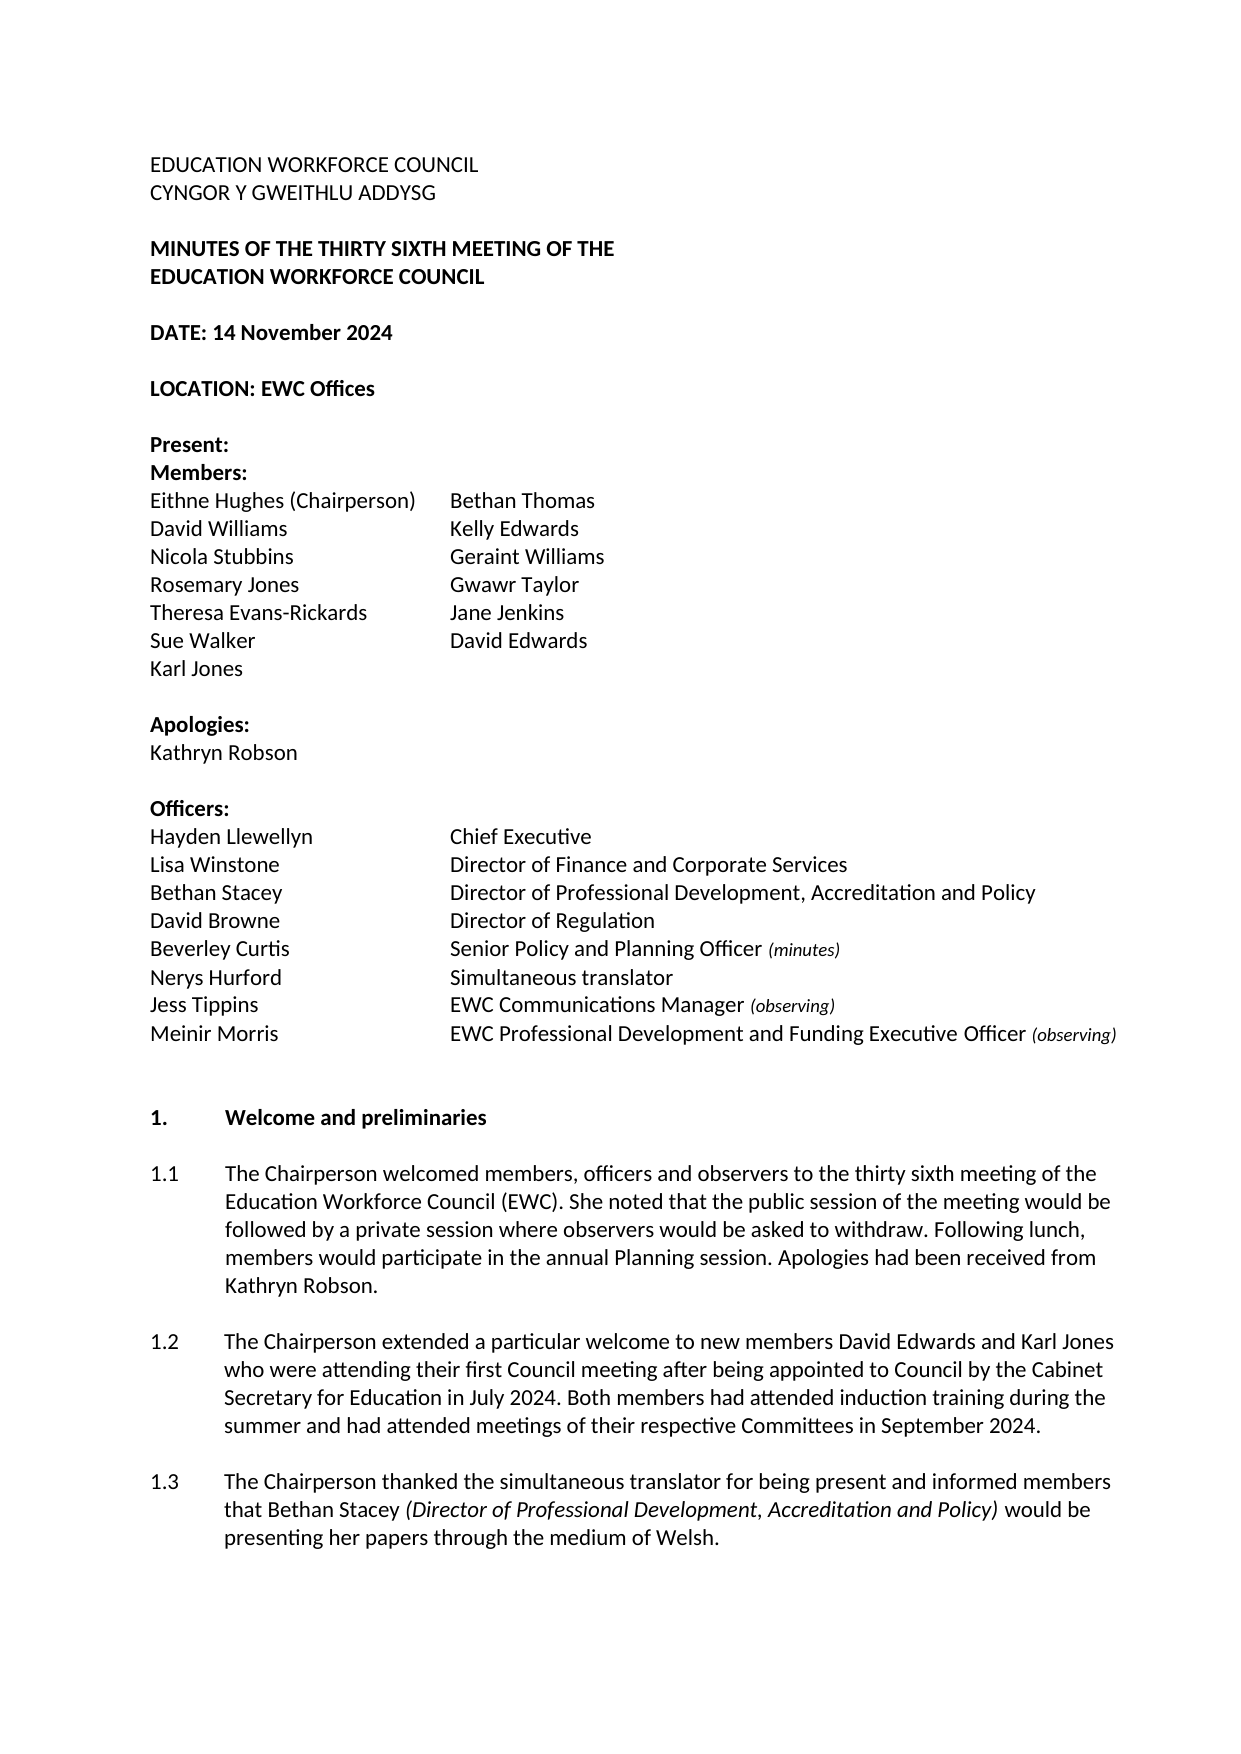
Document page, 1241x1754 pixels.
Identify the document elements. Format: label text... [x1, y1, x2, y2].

text David Williams Kelly Edwards [150, 514, 1122, 542]
text Theresa Evans-Rickards Jane Jenkins [150, 598, 1122, 626]
text Karl Jones [150, 654, 1122, 682]
text Jess Tippins EWC Communications Manager (observing) [150, 991, 1122, 1019]
text Beverley Curtis Senior Policy and Planning Officer (minutes) [150, 934, 1122, 963]
text Officers: [150, 794, 1122, 822]
text Meinir Morris EWC Professional Development and Funding Executive Officer (observing) [150, 1019, 1122, 1047]
text 1.3 The Chairperson thanked the simultaneous translator for being present and informed members that Bethan Stacey (Director of Professional Development, Accreditation and Policy) would be presenting her papers through the medium of Welsh. [150, 1467, 1122, 1551]
text Sue Walker David Edwards [150, 626, 1122, 654]
text LOCATION: EWC Offices [150, 374, 1122, 402]
text Members: [150, 458, 1122, 486]
text Present: [150, 430, 1122, 458]
text Kathryn Robson [150, 738, 1122, 766]
text Bethan Stacey Director of Professional Development, Accreditation and Policy [150, 878, 1122, 907]
text EDUCATION WORKFORCE COUNCIL [150, 150, 1122, 178]
text David Browne Director of Regulation [150, 907, 1122, 934]
text 1. Welcome and preliminaries [150, 1103, 1095, 1131]
text 1.2 The Chairperson extended a particular welcome to new members David Edwards and Karl Jones who were attending their first Council meeting after being appointed to Council by the Cabinet Secretary for Education in July 2024. Both members had attended induction training during the summer and had attended meetings of their respective Committees in September 2024. [150, 1327, 1122, 1439]
text MINUTES OF THE THIRTY SIXTH MEETING OF THE [150, 234, 1122, 262]
text Hayden Llewellyn Chief Executive [150, 822, 1122, 851]
text Nicola Stubbins Geraint Williams [150, 542, 1122, 570]
text Nerys Hurford Simultaneous translator [150, 963, 1122, 991]
text Apologies: [150, 710, 1122, 738]
text EDUCATION WORKFORCE COUNCIL [150, 262, 1122, 290]
text Rosemary Jones Gwawr Taylor [150, 570, 1122, 598]
text 1.1 The Chairperson welcomed members, officers and observers to the thirty sixth meeting of the Education Workforce Council (EWC). She noted that the public session of the meeting would be followed by a private session where observers would be asked to withdraw. Following lunch, members would participate in the annual Planning session. Apologies had been received from Kathryn Robson. [150, 1159, 1122, 1299]
text Eithne Hughes (Chairperson) Bethan Thomas [150, 486, 1122, 514]
text DATE: 14 November 2024 [150, 318, 1122, 346]
text Lisa Winstone Director of Finance and Corporate Services [150, 851, 1122, 878]
text CYNGOR Y GWEITHLU ADDYSG [150, 178, 1122, 206]
